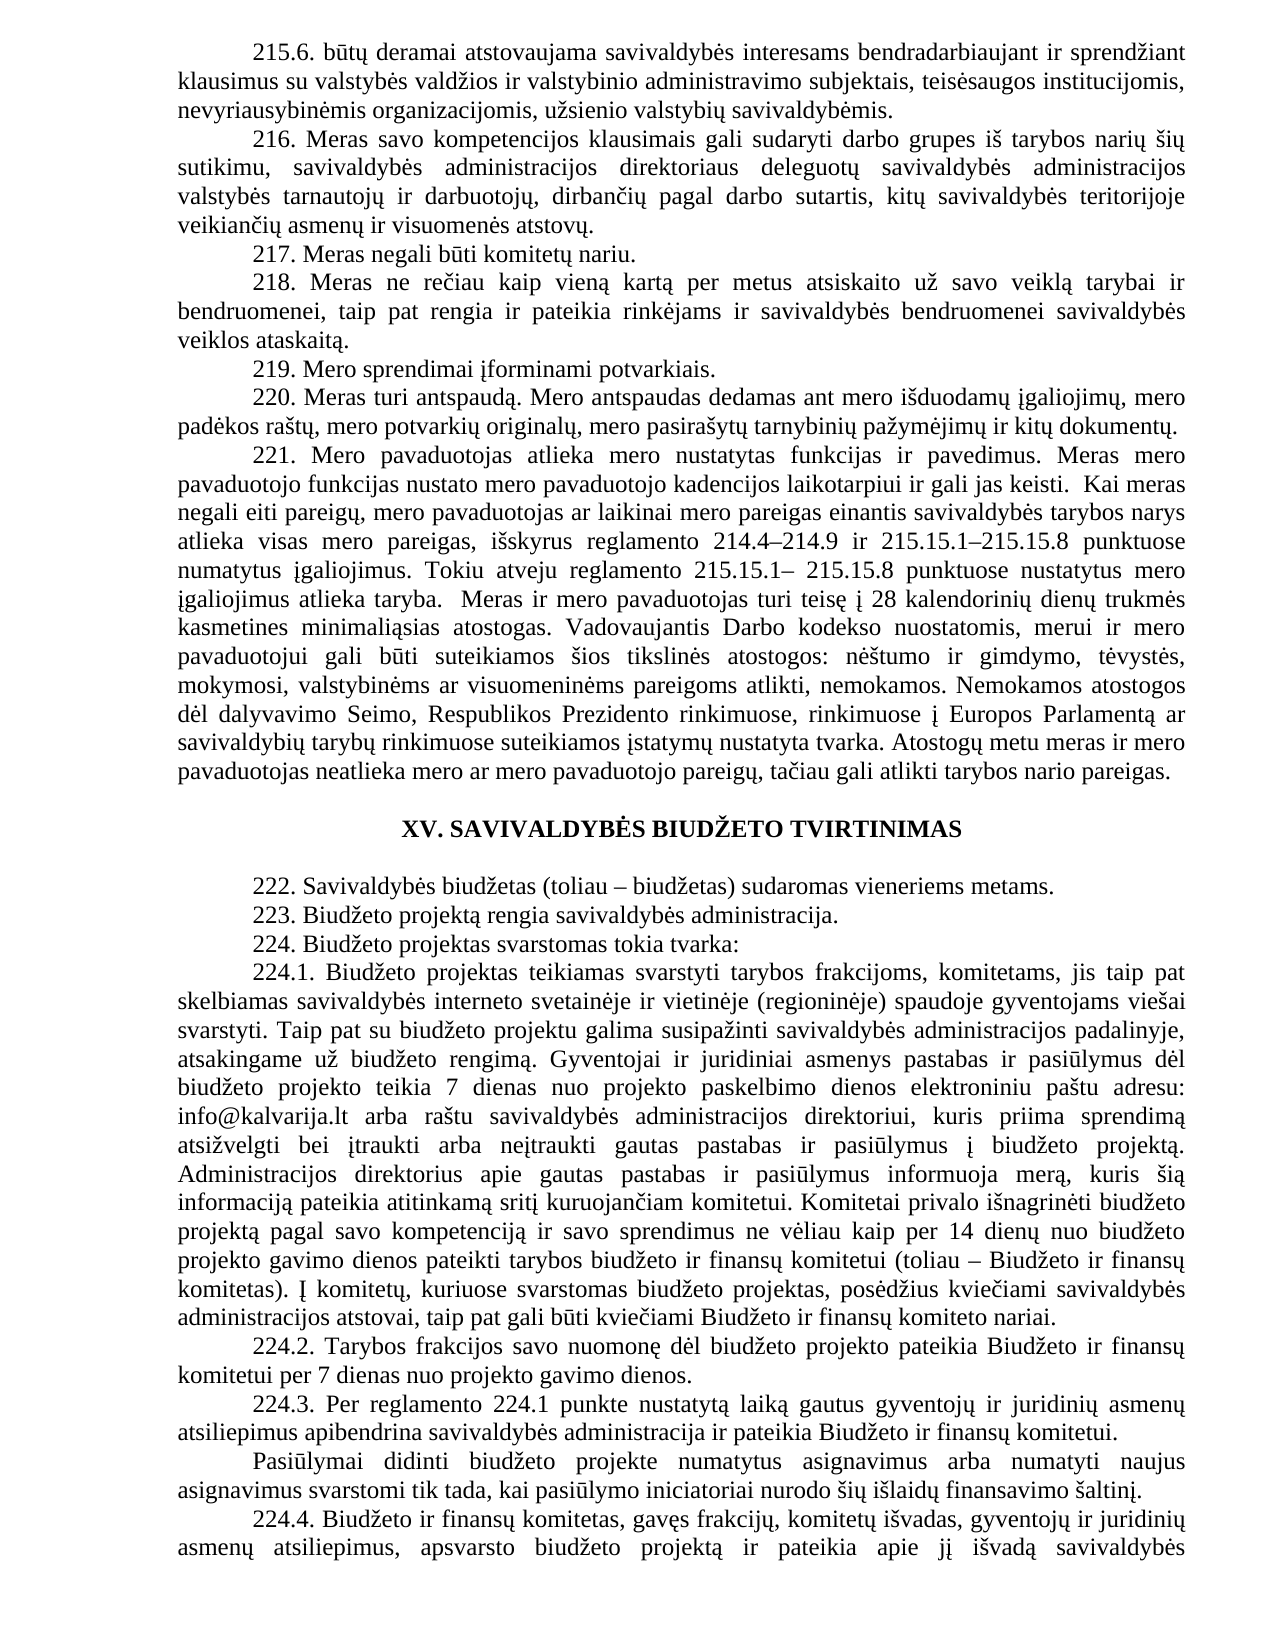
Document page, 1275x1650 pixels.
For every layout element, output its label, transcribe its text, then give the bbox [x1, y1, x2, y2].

text 218. Meras ne rečiau kaip vieną kartą per metus atsiskaito už savo veiklą tarybai ir bendruomenei, taip pat rengia ir pateikia rinkėjams ir savivaldybės bendruomenei savivaldybės veiklos ataskaitą. [177, 267, 1186, 354]
text Pasiūlymai didinti biudžeto projekte numatytus asignavimus arba numatyti naujus asignavimus svarstomi tik tada, kai pasiūlymo iniciatoriai nurodo šių išlaidų finansavimo šaltinį. [177, 1446, 1186, 1504]
text 224.1. Biudžeto projektas teikiamas svarstyti tarybos frakcijoms, komitetams, jis taip pat skelbiamas savivaldybės interneto svetainėje ir vietinėje (regioninėje) spaudoje gyventojams viešai svarstyti. Taip pat su biudžeto projektu galima susipažinti savivaldybės administracijos padalinyje, atsakingame už biudžeto rengimą. Gyventojai ir juridiniai asmenys pastabas ir pasiūlymus dėl biudžeto projekto teikia 7 dienas nuo projekto paskelbimo dienos elektroniniu paštu adresu: info@kalvarija.lt arba raštu savivaldybės administracijos direktoriui, kuris priima sprendimą atsižvelgti bei įtraukti arba neįtraukti gautas pastabas ir pasiūlymus į biudžeto projektą. Administracijos direktorius apie gautas pastabas ir pasiūlymus informuoja merą, kuris šią informaciją pateikia atitinkamą sritį kuruojančiam komitetui. Komitetai privalo išnagrinėti biudžeto projektą pagal savo kompetenciją ir savo sprendimus ne vėliau kaip per 14 dienų nuo biudžeto projekto gavimo dienos pateikti tarybos biudžeto ir finansų komitetui (toliau – Biudžeto ir finansų komitetas). Į komitetų, kuriuose svarstomas biudžeto projektas, posėdžius kviečiami savivaldybės administracijos atstovai, taip pat gali būti kviečiami Biudžeto ir finansų komiteto nariai. [177, 957, 1186, 1331]
text 220. Meras turi antspaudą. Mero antspaudas dedamas ant mero išduodamų įgaliojimų, mero padėkos raštų, mero potvarkių originalų, mero pasirašytų tarnybinių pažymėjimų ir kitų dokumentų. [177, 382, 1186, 440]
text 217. Meras negali būti komitetų nariu. [177, 239, 1186, 267]
text 224. Biudžeto projektas svarstomas tokia tvarka: [177, 929, 1186, 957]
text 224.3. Per reglamento 224.1 punkte nustatytą laiką gautus gyventojų ir juridinių asmenų atsiliepimus apibendrina savivaldybės administracija ir pateikia Biudžeto ir finansų komitetui. [177, 1389, 1186, 1446]
text 215.6. būtų deramai atstovaujama savivaldybės interesams bendradarbiaujant ir sprendžiant klausimus su valstybės valdžios ir valstybinio administravimo subjektais, teisėsaugos institucijomis, nevyriausybinėmis organizacijomis, užsienio valstybių savivaldybėmis. [177, 37, 1186, 124]
text 223. Biudžeto projektą rengia savivaldybės administracija. [177, 900, 1186, 929]
text 222. Savivaldybės biudžetas (toliau – biudžetas) sudaromas vieneriems metams. [177, 871, 1186, 900]
text 219. Mero sprendimai įforminami potvarkiais. [177, 354, 1186, 382]
text 224.4. Biudžeto ir finansų komitetas, gavęs frakcijų, komitetų išvadas, gyventojų ir juridinių asmenų atsiliepimus, apsvarsto biudžeto projektą ir pateikia apie jį išvadą savivaldybės [177, 1504, 1186, 1561]
text 216. Meras savo kompetencijos klausimais gali sudaryti darbo grupes iš tarybos narių šių sutikimu, savivaldybės administracijos direktoriaus deleguotų savivaldybės administracijos valstybės tarnautojų ir darbuotojų, dirbančių pagal darbo sutartis, kitų savivaldybės teritorijoje veikiančių asmenų ir visuomenės atstovų. [177, 124, 1186, 239]
text 224.2. Tarybos frakcijos savo nuomonę dėl biudžeto projekto pateikia Biudžeto ir finansų komitetui per 7 dienas nuo projekto gavimo dienos. [177, 1331, 1186, 1389]
text XV. SAVIVALDYBĖS BIUDŽETO TVIRTINIMAS [177, 814, 1186, 842]
text 221. Mero pavaduotojas atlieka mero nustatytas funkcijas ir pavedimus. Meras mero pavaduotojo funkcijas nustato mero pavaduotojo kadencijos laikotarpiui ir gali jas keisti. Kai meras negali eiti pareigų, mero pavaduotojas ar laikinai mero pareigas einantis savivaldybės tarybos narys atlieka visas mero pareigas, išskyrus reglamento 214.4–214.9 ir 215.15.1–215.15.8 punktuose numatytus įgaliojimus. Tokiu atveju reglamento 215.15.1– 215.15.8 punktuose nustatytus mero įgaliojimus atlieka taryba. Meras ir mero pavaduotojas turi teisę į 28 kalendorinių dienų trukmės kasmetines minimaliąsias atostogas. Vadovaujantis Darbo kodekso nuostatomis, merui ir mero pavaduotojui gali būti suteikiamos šios tikslinės atostogos: nėštumo ir gimdymo, tėvystės, mokymosi, valstybinėms ar visuomeninėms pareigoms atlikti, nemokamos. Nemokamos atostogos dėl dalyvavimo Seimo, Respublikos Prezidento rinkimuose, rinkimuose į Europos Parlamentą ar savivaldybių tarybų rinkimuose suteikiamos įstatymų nustatyta tvarka. Atostogų metu meras ir mero pavaduotojas neatlieka mero ar mero pavaduotojo pareigų, tačiau gali atlikti tarybos nario pareigas. [177, 440, 1186, 785]
